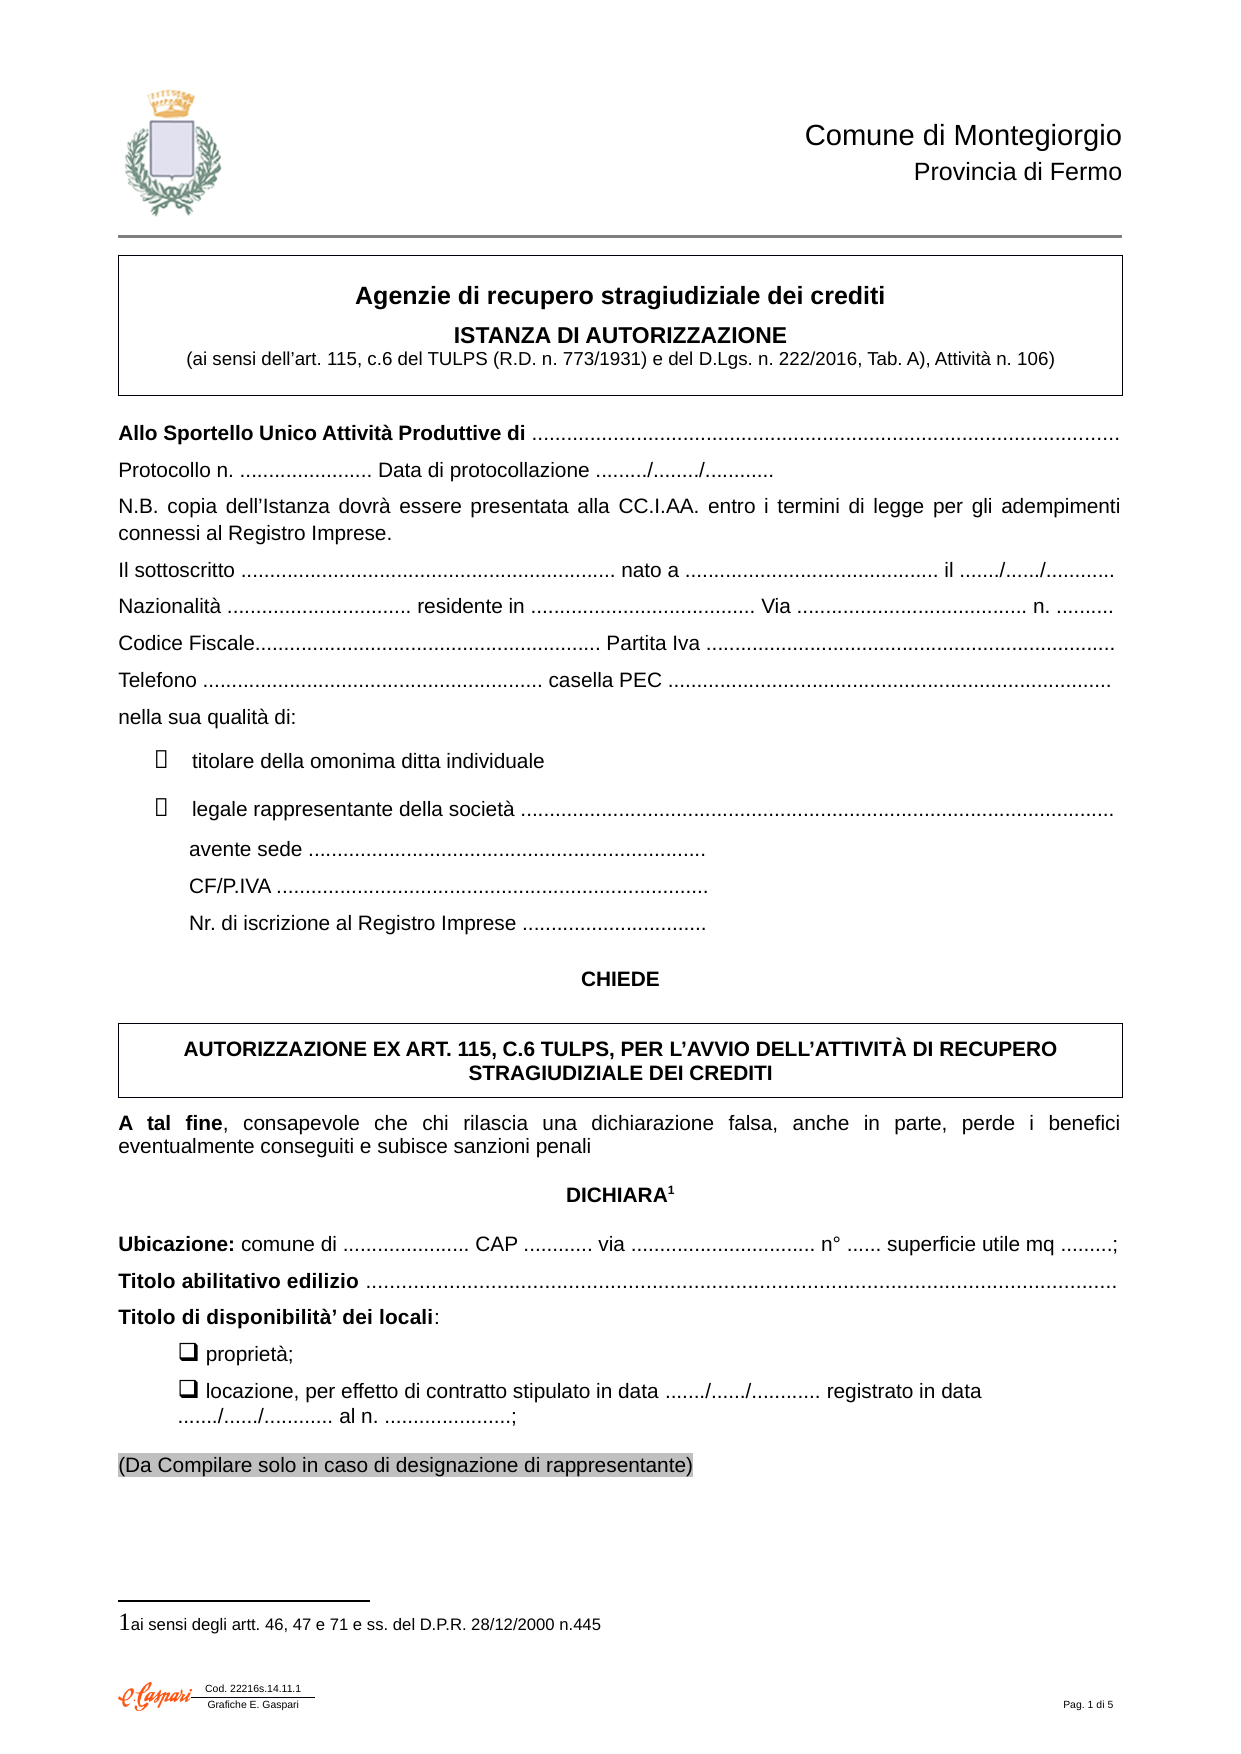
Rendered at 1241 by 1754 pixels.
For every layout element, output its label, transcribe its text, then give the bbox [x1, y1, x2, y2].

text Telefono ........................................................... casella PEC ............................................................................. [118, 668, 1122, 692]
text  legale rappresentante della società ....................................................................................................... [153, 789, 1122, 823]
picture [122, 185, 224, 219]
text Provincia di Fermo [118, 157, 1122, 185]
text Titolo abilitativo edilizio .............................................................................................................................. [118, 1269, 1122, 1293]
text ai sensi degli artt. 46, 47 e 71 e ss. del D.P.R. 28/12/2000 n.445 [118, 1607, 1122, 1636]
text A tal fine, consapevole che chi rilascia una dichiarazione falsa, anche in parte, perde i benefici eventualmente conseguiti e subisce sanzioni penali [118, 1110, 1122, 1158]
text Ubicazione: comune di ...................... CAP ............ via ................................ n° ...... superficie utile mq .........; [118, 1232, 1122, 1256]
text Il sottoscritto ................................................................. nato a ............................................ il ......./....../............ [118, 557, 1122, 581]
text Codice Fiscale............................................................ Partita Iva ....................................................................... [118, 631, 1122, 655]
text Comune di Montegiorgio [118, 118, 1122, 152]
table_header AUTORIZZAZIONE EX ART. 115, C.6 TULPS, PER L’AVVIO DELL’ATTIVITÀ DI RECUPERO STRAGIUDIZIALE DEI CREDITI [119, 1024, 1122, 1097]
text  locazione, per effetto di contratto stipulato in data ......./....../............ registrato in data ......./....../............ al n. ......................; [177, 1379, 1122, 1428]
picture [122, 87, 224, 118]
text N.B. copia dell’Istanza dovrà essere presentata alla CC.I.AA. entro i termini di legge per gli adempimenti connessi al Registro Imprese. [118, 494, 1122, 545]
text Titolo di disponibilità’ dei locali: [118, 1305, 1122, 1329]
text (Da Compilare solo in caso di designazione di rappresentante) [118, 1453, 1122, 1477]
text avente sede ..................................................................... [189, 837, 1122, 861]
table_header Agenzie di recupero stragiudiziale dei crediti ISTANZA DI AUTORIZZAZIONE (ai sensi dell’art. 115, c.6 del TULPS (R.D. n. 773/1931) e del D.Lgs. n. 222/2016, Tab. A), Attività n. 106) [119, 256, 1122, 395]
text nella sua qualità di: [118, 704, 1122, 728]
text CHIEDE [118, 967, 1122, 991]
text DICHIARA [118, 1183, 1122, 1207]
text  proprietà; [177, 1342, 1122, 1367]
text Allo Sportello Unico Attività Produttive di [118, 421, 1122, 445]
text CF/P.IVA ........................................................................... [189, 874, 1122, 898]
text  titolare della omonima ditta individuale [153, 741, 1122, 775]
text Protocollo n. ....................... Data di protocollazione ........./......../............ [118, 458, 1122, 482]
text Nr. di iscrizione al Registro Imprese ................................ [189, 911, 1122, 934]
picture [122, 152, 224, 157]
text Nazionalità ................................ residente in ....................................... Via ........................................ n. .......... [118, 594, 1122, 618]
picture [118, 1682, 192, 1711]
